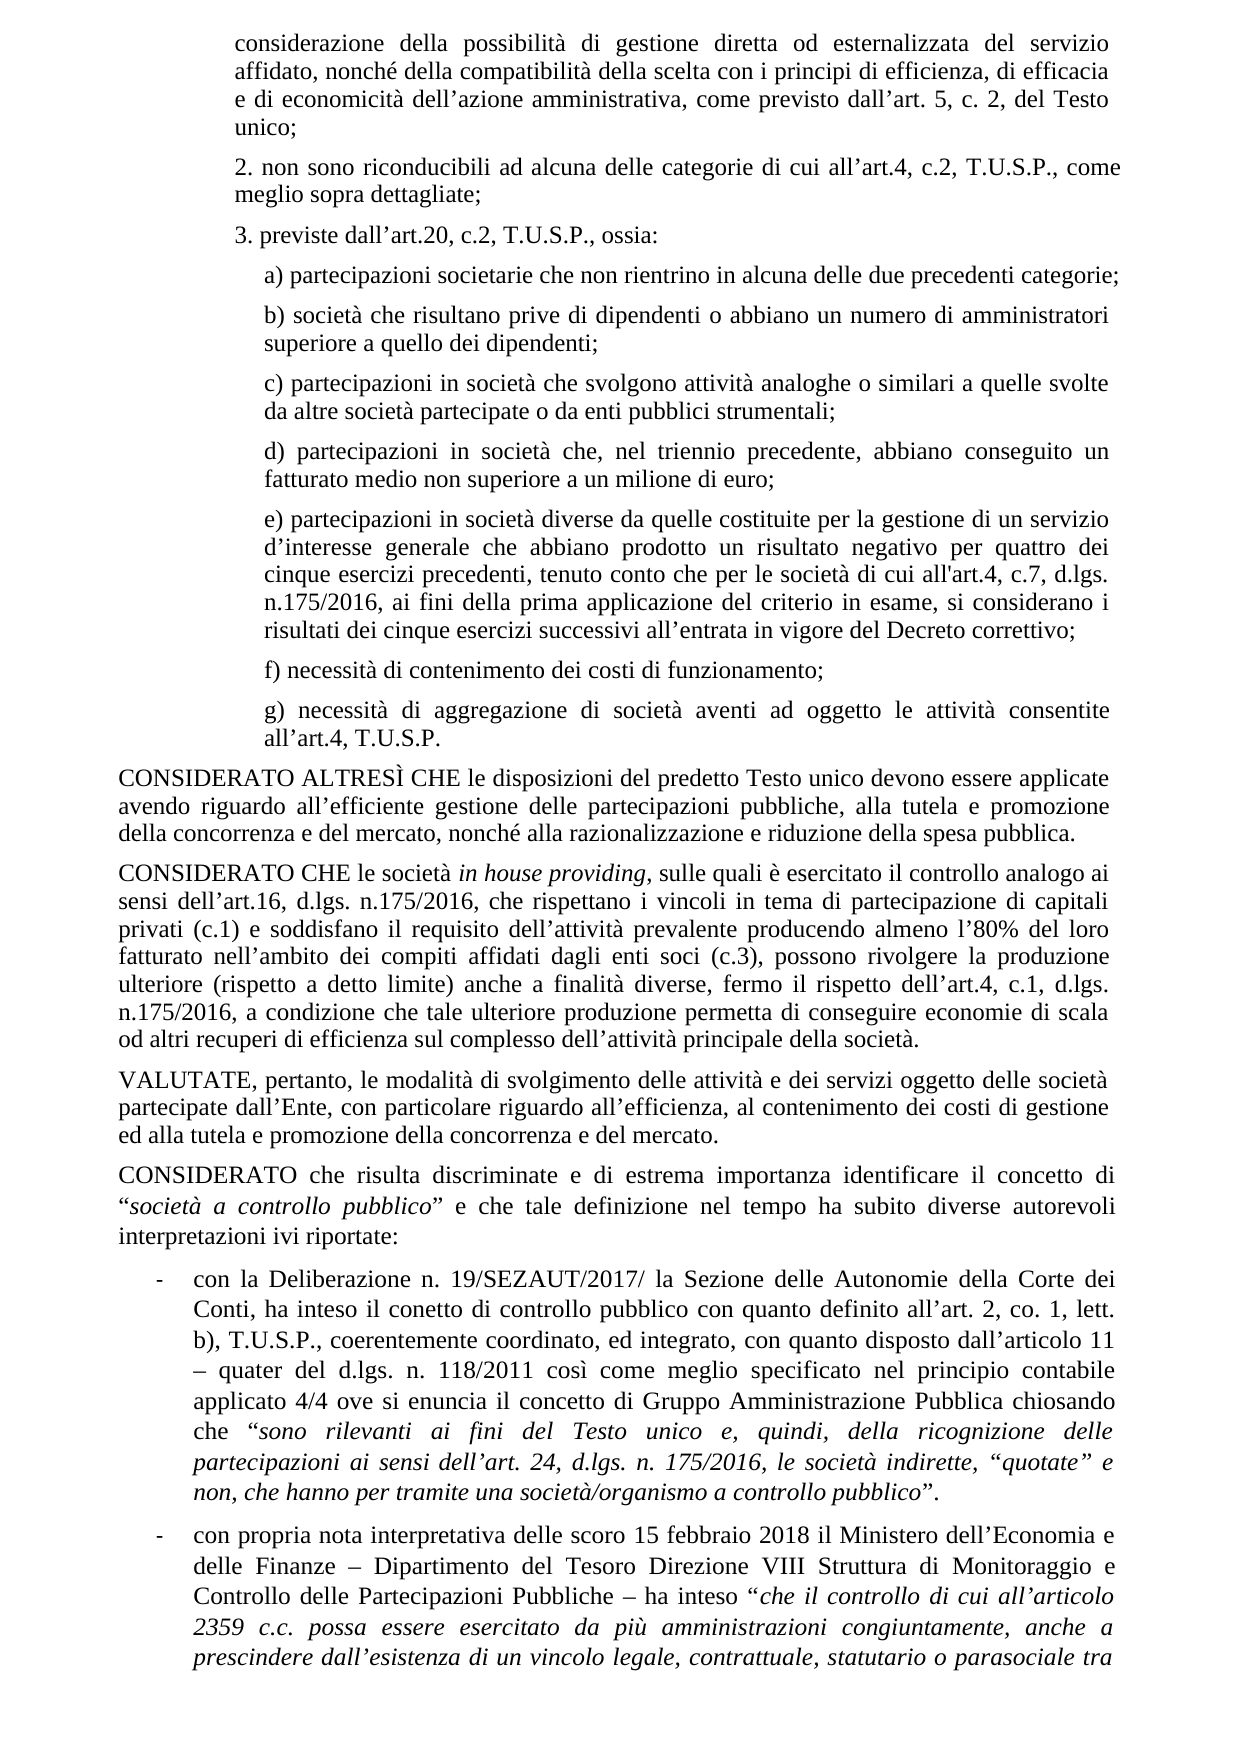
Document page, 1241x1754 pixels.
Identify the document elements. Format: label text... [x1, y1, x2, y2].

text e) partecipazioni in società diverse da quelle costituite per la gestione di un servizio d’interesse generale che abbiano prodotto un risultato negativo per quattro dei cinque esercizi precedenti, tenuto conto che per le società di cui all'art.4, c.7, d.lgs. n.175/2016, ai fini della prima applicazione del criterio in esame, si considerano i risultati dei cinque esercizi successivi all’entrata in vigore del Decreto correttivo; [264, 505, 1110, 643]
text a) partecipazioni societarie che non rientrino in alcuna delle due precedenti categorie; [264, 261, 1122, 289]
list con la Deliberazione n. 19/SEZAUT/2017/ la Sezione delle Autonomie della Corte dei Conti, ha inteso il conetto di controllo pubblico con quanto definito all’art. 2, co. 1, lett. b), T.U.S.P., coerentemente coordinato, ed integrato, con quanto disposto dall’articolo 11 – quater del d.lgs. n. 118/2011 così come meglio specificato nel principio contabile applicato 4/4 ove si enuncia il concetto di Gruppo Amministrazione Pubblica chiosando che “sono rilevanti ai fini del Testo unico e, quindi, della ricognizione delle partecipazioni ai sensi dell’art. 24, d.lgs. n. 175/2016, le società indirette, “quotate” e non, che hanno per tramite una società/organismo a controllo pubblico”. [156, 1265, 1117, 1506]
text CONSIDERATO che risulta discriminate e di estrema importanza identificare il concetto di “società a controllo pubblico” e che tale definizione nel tempo ha subito diverse autorevoli interpretazioni ivi riportate: [118, 1161, 1117, 1250]
text 2. non sono riconducibili ad alcuna delle categorie di cui all’art.4, c.2, T.U.S.P., come meglio sopra dettagliate; [234, 153, 1122, 208]
text g) necessità di aggregazione di società aventi ad oggetto le attività consentite all’art.4, T.U.S.P. [264, 696, 1110, 752]
list con propria nota interpretativa delle scoro 15 febbraio 2018 il Ministero dell’Economia e delle Finanze – Dipartimento del Tesoro Direzione VIII Struttura di Monitoraggio e Controllo delle Partecipazioni Pubbliche – ha inteso “che il controllo di cui all’articolo 2359 c.c. possa essere esercitato da più amministrazioni congiuntamente, anche a prescindere dall’esistenza di un vincolo legale, contrattuale, statutario o parasociale tra [156, 1521, 1117, 1671]
text f) necessità di contenimento dei costi di funzionamento; [264, 656, 1122, 684]
text considerazione della possibilità di gestione diretta od esternalizzata del servizio affidato, nonché della compatibilità della scelta con i principi di efficienza, di efficacia e di economicità dell’azione amministrativa, come previsto dall’art. 5, c. 2, del Testo unico; [234, 29, 1110, 140]
text b) società che risultano prive di dipendenti o abbiano un numero di amministratori superiore a quello dei dipendenti; [264, 301, 1110, 357]
text VALUTATE, pertanto, le modalità di svolgimento delle attività e dei servizi oggetto delle società partecipate dall’Ente, con particolare riguardo all’efficienza, al contenimento dei costi di gestione ed alla tutela e promozione della concorrenza e del mercato. [118, 1066, 1109, 1149]
text CONSIDERATO CHE le società in house providing, sulle quali è esercitato il controllo analogo ai sensi dell’art.16, d.lgs. n.175/2016, che rispettano i vincoli in tema di partecipazione di capitali privati (c.1) e soddisfano il requisito dell’attività prevalente producendo almeno l’80% del loro fatturato nell’ambito dei compiti affidati dagli enti soci (c.3), possono rivolgere la produzione ulteriore (rispetto a detto limite) anche a finalità diverse, fermo il rispetto dell’art.4, c.1, d.lgs. n.175/2016, a condizione che tale ulteriore produzione permetta di conseguire economie di scala od altri recuperi di efficienza sul complesso dell’attività principale della società. [118, 859, 1110, 1053]
text 3. previste dall’art.20, c.2, T.U.S.P., ossia: [234, 221, 1122, 248]
text d) partecipazioni in società che, nel triennio precedente, abbiano conseguito un fatturato medio non superiore a un milione di euro; [264, 437, 1110, 492]
text CONSIDERATO ALTRESÌ CHE le disposizioni del predetto Testo unico devono essere applicate avendo riguardo all’efficiente gestione delle partecipazioni pubbliche, alla tutela e promozione della concorrenza e del mercato, nonché alla razionalizzazione e riduzione della spesa pubblica. [118, 764, 1110, 847]
text c) partecipazioni in società che svolgono attività analoghe o similari a quelle svolte da altre società partecipate o da enti pubblici strumentali; [264, 369, 1109, 424]
